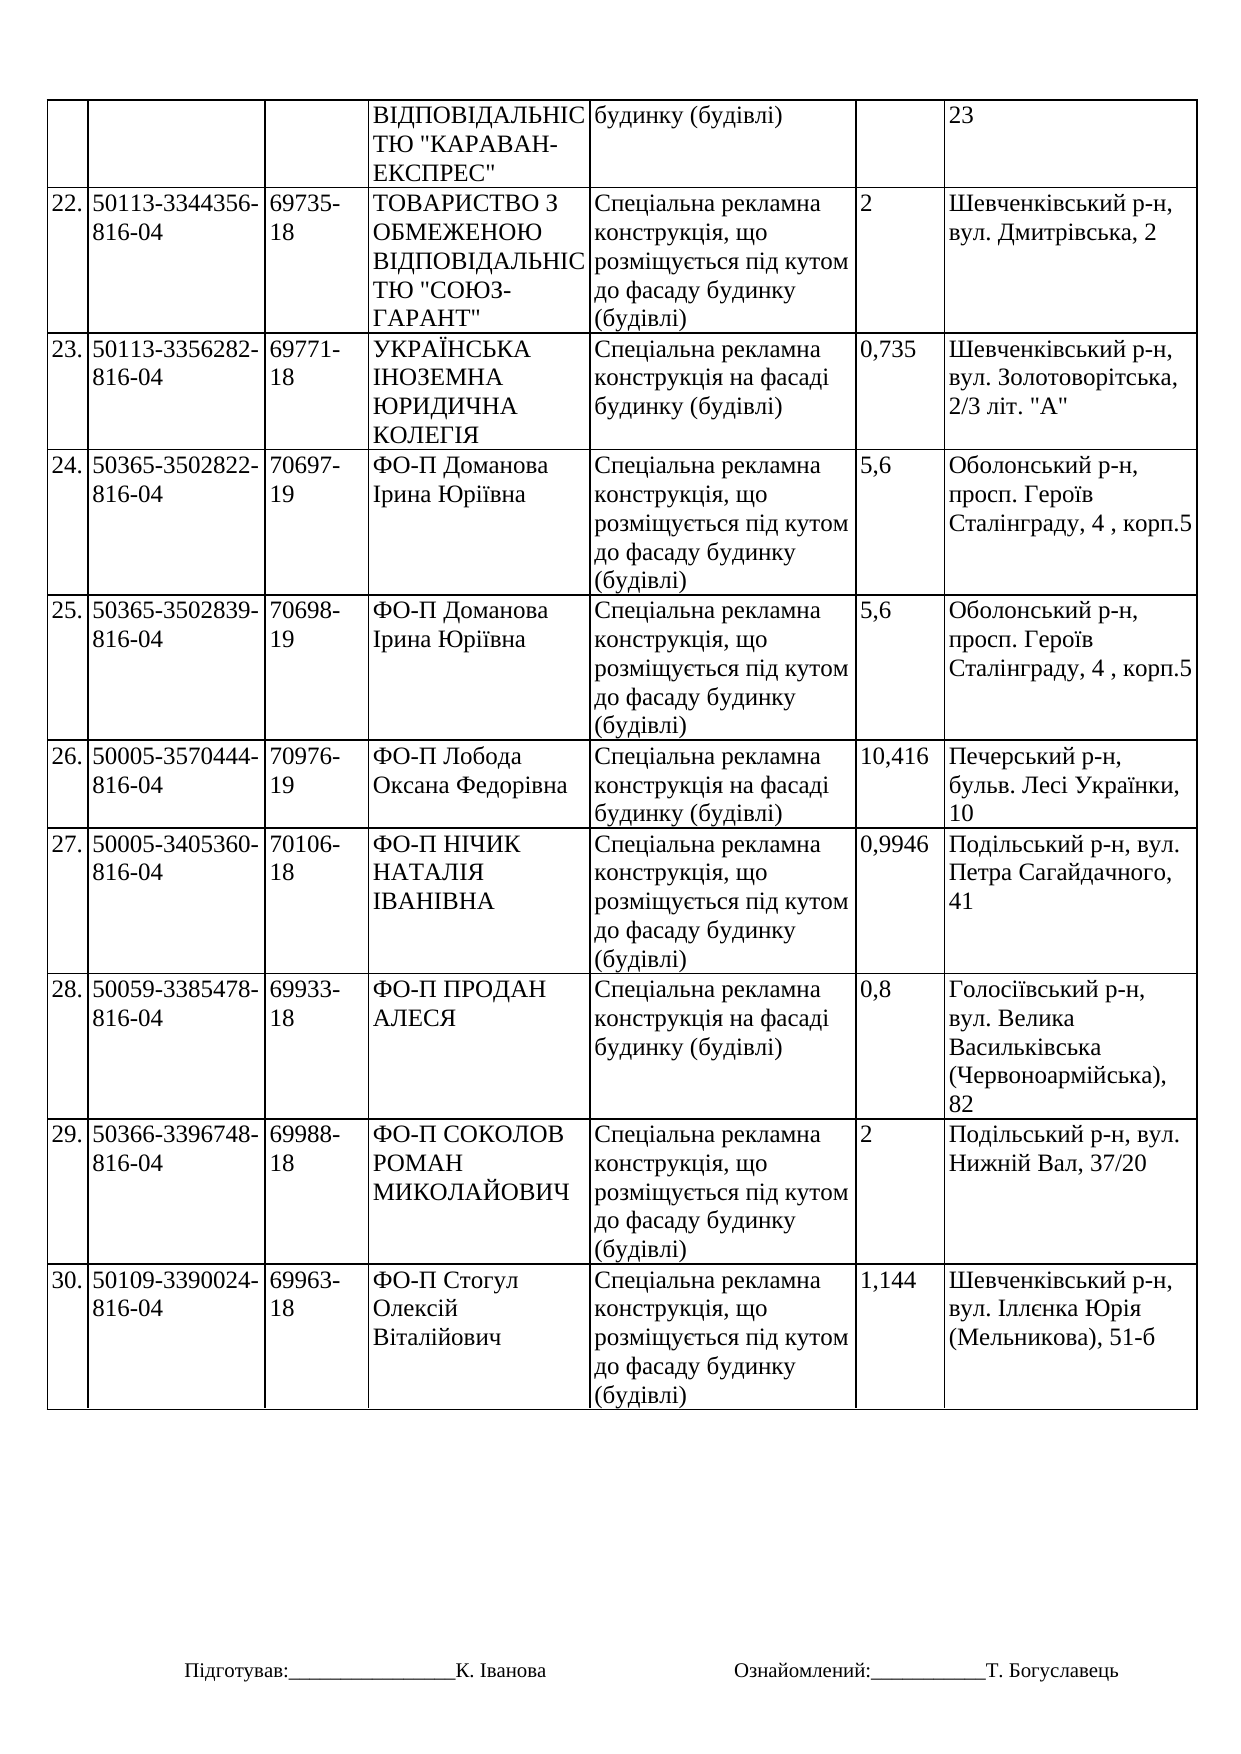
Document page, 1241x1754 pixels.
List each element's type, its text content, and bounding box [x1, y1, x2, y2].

table_cell [48, 596, 87, 739]
table_cell 0,8 [857, 974, 944, 1118]
table_cell 50366-3396748-816-04 [89, 1120, 264, 1263]
table_cell 50109-3390024-816-04 [89, 1265, 264, 1408]
table_cell 2 [857, 1120, 944, 1263]
table_cell 1,144 [857, 1265, 944, 1408]
table_cell ФО-П Стогул Олексій Віталійович [369, 1265, 589, 1408]
table_cell 50365-3502822-816-04 [89, 450, 264, 594]
table_cell [266, 101, 368, 187]
table_cell Печерський р-н, бульв. Лесі Українки, 10 [945, 741, 1196, 827]
table_cell 70976-19 [266, 741, 368, 827]
table_cell Подільський р-н, вул. Нижній Вал, 37/20 [945, 1120, 1196, 1263]
table_cell Спеціальна рекламна конструкція на фасаді будинку (будівлі) [591, 334, 855, 449]
table_cell [48, 1265, 87, 1408]
table_cell Спеціальна рекламна конструкція, що розміщується під кутом до фасаду будинку (будівлі) [591, 829, 855, 972]
table_cell Спеціальна рекламна конструкція, що розміщується під кутом до фасаду будинку (будівлі) [591, 596, 855, 739]
table_cell 10,416 [857, 741, 944, 827]
table_cell Голосіївський р-н, вул. Велика Васильківська (Червоноармійська), 82 [945, 974, 1196, 1118]
table_cell Шевченківський р-н, вул. Іллєнка Юрія (Мельникова), 51-б [945, 1265, 1196, 1408]
table_cell ФО-П Доманова Ірина Юріївна [369, 596, 589, 739]
table_cell [857, 101, 944, 187]
table_cell ФО-П СОКОЛОВ РОМАН МИКОЛАЙОВИЧ [369, 1120, 589, 1263]
table_cell 50005-3570444-816-04 [89, 741, 264, 827]
table_cell Оболонський р-н, просп. Героїв Сталінграду, 4 , корп.5 [945, 450, 1196, 594]
table_cell Оболонський р-н, просп. Героїв Сталінграду, 4 , корп.5 [945, 596, 1196, 739]
table_cell 23 [945, 101, 1196, 187]
table_cell Спеціальна рекламна конструкція на фасаді будинку (будівлі) [591, 974, 855, 1118]
table_cell Спеціальна рекламна конструкція, що розміщується під кутом до фасаду будинку (будівлі) [591, 188, 855, 332]
table_cell [48, 1120, 87, 1263]
table_cell Спеціальна рекламна конструкція на фасаді будинку (будівлі) [591, 741, 855, 827]
table_cell [48, 741, 87, 827]
table_cell [48, 188, 87, 332]
table_cell 69988-18 [266, 1120, 368, 1263]
table_cell 0,735 [857, 334, 944, 449]
table_cell 70698-19 [266, 596, 368, 739]
table_cell Шевченківський р-н, вул. Дмитрівська, 2 [945, 188, 1196, 332]
table_cell 5,6 [857, 596, 944, 739]
table_cell ТОВАРИСТВО З ОБМЕЖЕНОЮ ВІДПОВІДАЛЬНІСТЮ "СОЮЗ-ГАРАНТ" [369, 188, 589, 332]
table_cell ВІДПОВІДАЛЬНІСТЮ "КАРАВАН-ЕКСПРЕС" [369, 101, 589, 187]
table_cell 50113-3344356-816-04 [89, 188, 264, 332]
table_cell 69735-18 [266, 188, 368, 332]
table_cell 69933-18 [266, 974, 368, 1118]
table_cell Подільський р-н, вул. Петра Сагайдачного, 41 [945, 829, 1196, 972]
table_cell 5,6 [857, 450, 944, 594]
table_cell УКРАЇНСЬКА ІНОЗЕМНА ЮРИДИЧНА КОЛЕГІЯ [369, 334, 589, 449]
table_cell Спеціальна рекламна конструкція, що розміщується під кутом до фасаду будинку (будівлі) [591, 1120, 855, 1263]
table_cell ФО-П Доманова Ірина Юріївна [369, 450, 589, 594]
table_cell 69771-18 [266, 334, 368, 449]
table_cell ФО-П Лобода Оксана Федорівна [369, 741, 589, 827]
table_cell 69963-18 [266, 1265, 368, 1408]
table_cell [48, 450, 87, 594]
table_cell 50113-3356282-816-04 [89, 334, 264, 449]
table_cell Спеціальна рекламна конструкція, що розміщується під кутом до фасаду будинку (будівлі) [591, 1265, 855, 1408]
table_cell 70697-19 [266, 450, 368, 594]
table_cell [89, 101, 264, 187]
table_cell 50005-3405360-816-04 [89, 829, 264, 972]
table_cell Спеціальна рекламна конструкція, що розміщується під кутом до фасаду будинку (будівлі) [591, 450, 855, 594]
table_cell [48, 829, 87, 972]
table_cell 50365-3502839-816-04 [89, 596, 264, 739]
table_cell 0,9946 [857, 829, 944, 972]
table_cell ФО-П НІЧИК НАТАЛІЯ ІВАНІВНА [369, 829, 589, 972]
table_cell [48, 101, 87, 187]
table_cell [48, 334, 87, 449]
table_cell будинку (будівлі) [591, 101, 855, 187]
table_cell 70106-18 [266, 829, 368, 972]
table_cell ФО-П ПРОДАН АЛЕСЯ [369, 974, 589, 1118]
table_cell 50059-3385478-816-04 [89, 974, 264, 1118]
table_cell [48, 974, 87, 1118]
table_cell Шевченківський р-н, вул. Золотоворітська, 2/3 літ. "А" [945, 334, 1196, 449]
table_cell 2 [857, 188, 944, 332]
